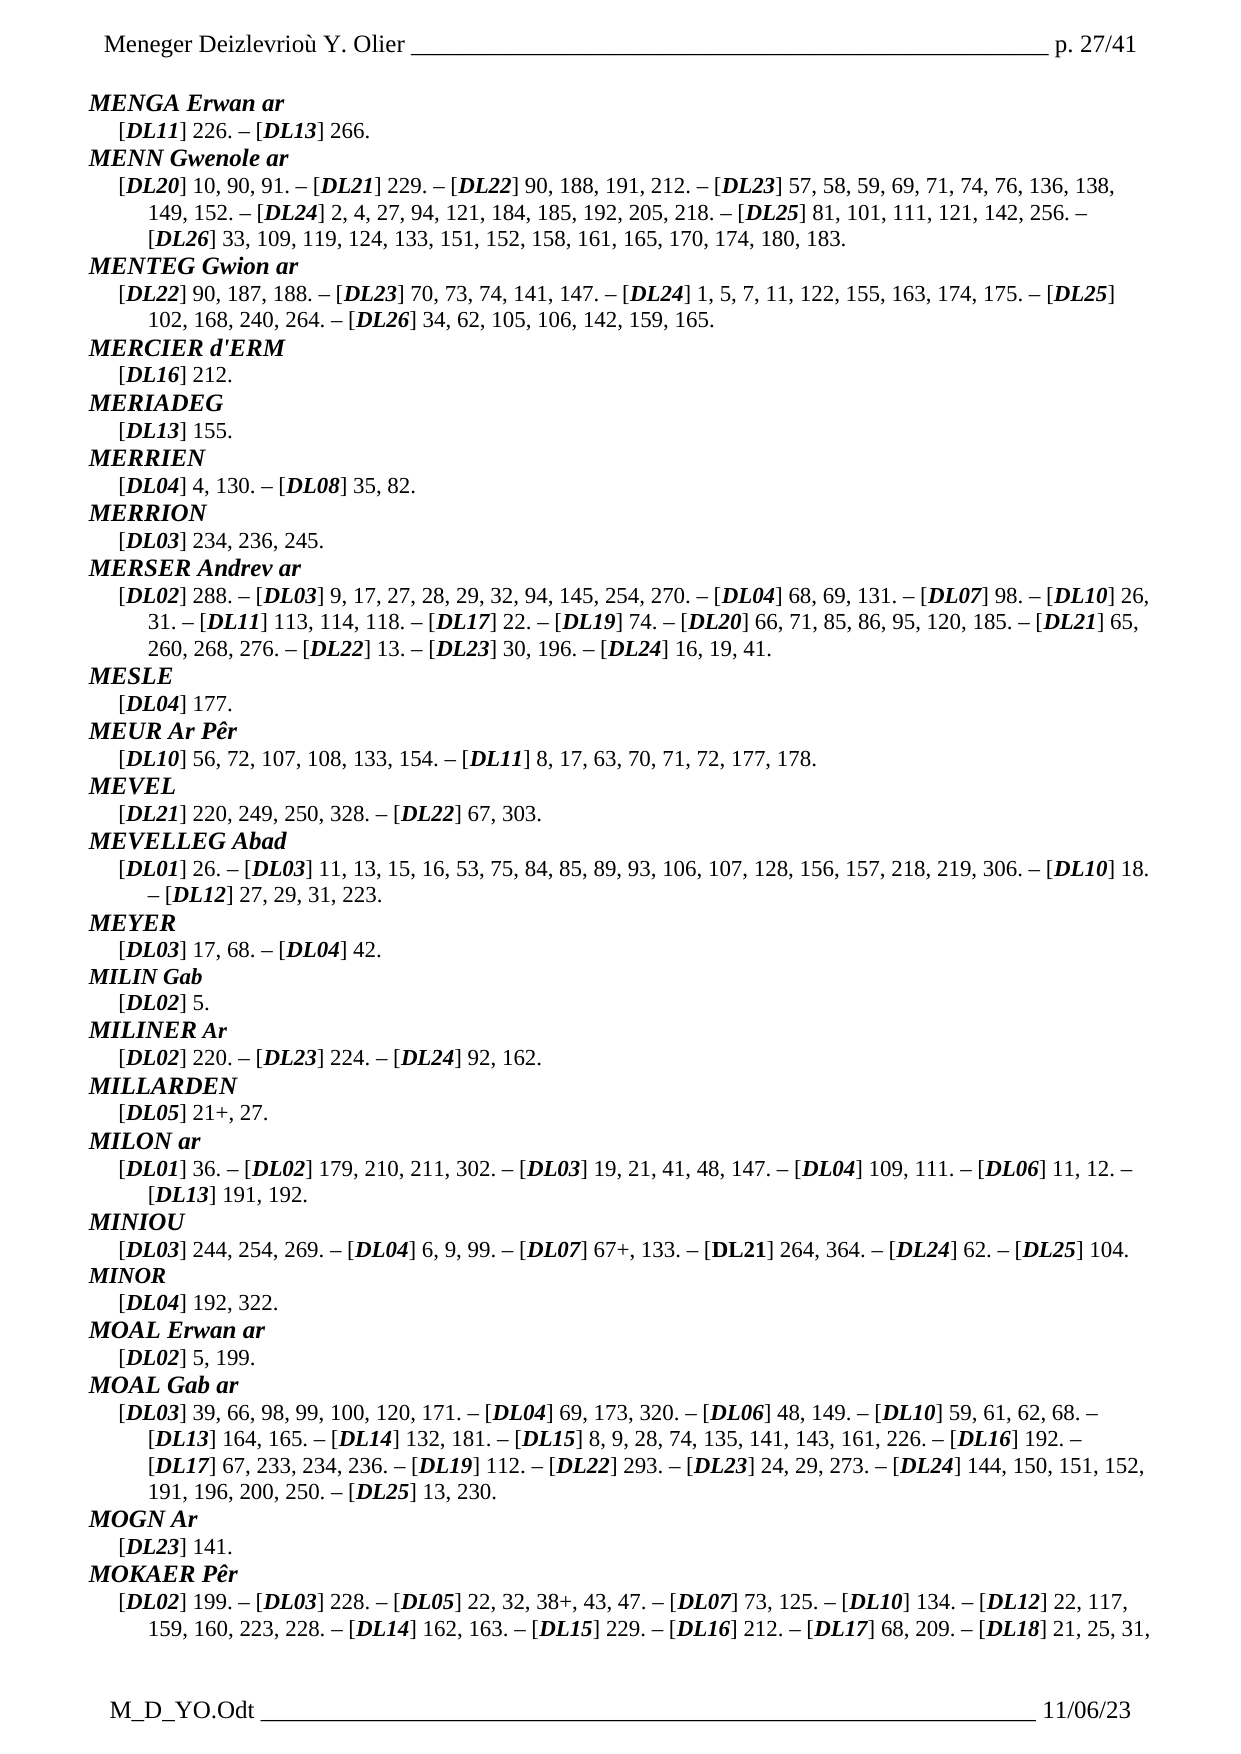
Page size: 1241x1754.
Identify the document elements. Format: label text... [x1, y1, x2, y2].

text MERSER Andrev ar [88, 553, 1152, 582]
text [DL21] 220, 249, 250, 328. – [DL22] 67, 303. [118, 800, 1152, 826]
text [DL23] 141. [118, 1533, 1152, 1559]
text MOGN Ar [88, 1504, 1152, 1533]
text [DL11] 226. – [DL13] 266. [118, 117, 1152, 143]
text MERIADEG [88, 388, 1152, 417]
text MILIN Gab [88, 963, 1152, 989]
text MINIOU [88, 1207, 1152, 1236]
text [DL10] 56, 72, 107, 108, 133, 154. – [DL11] 8, 17, 63, 70, 71, 72, 177, 178. [118, 745, 1152, 771]
text MINOR [88, 1262, 1152, 1289]
text [DL02] 220. – [DL23] 224. – [DL24] 92, 162. [118, 1044, 1152, 1071]
text MEYER [88, 908, 1152, 937]
text [DL01] 26. – [DL03] 11, 13, 15, 16, 53, 75, 84, 85, 89, 93, 106, 107, 128, 156, 157, 218, 219, 306. – [DL10] 18. – [DL12] 27, 29, 31, 223. [118, 855, 1152, 908]
text [DL03] 234, 236, 245. [118, 527, 1152, 553]
text MERCIER d'ERM [88, 333, 1152, 362]
text [DL03] 244, 254, 269. – [DL04] 6, 9, 99. – [DL07] 67+, 133. – [DL21] 264, 364. – [DL24] 62. – [DL25] 104. [118, 1236, 1152, 1262]
text [DL01] 36. – [DL02] 179, 210, 211, 302. – [DL03] 19, 21, 41, 48, 147. – [DL04] 109, 111. – [DL06] 11, 12. – [DL13] 191, 192. [118, 1154, 1152, 1207]
text MILINER Ar [88, 1016, 1152, 1044]
text MERRIEN [88, 443, 1152, 472]
text MOKAER Pêr [88, 1559, 1152, 1588]
text [DL16] 212. [118, 362, 1152, 388]
text [DL04] 177. [118, 690, 1152, 716]
text [DL22] 90, 187, 188. – [DL23] 70, 73, 74, 141, 147. – [DL24] 1, 5, 7, 11, 122, 155, 163, 174, 175. – [DL25] 102, 168, 240, 264. – [DL26] 34, 62, 105, 106, 142, 159, 165. [118, 280, 1152, 333]
text [DL02] 5. [118, 989, 1152, 1016]
text MOAL Gab ar [88, 1370, 1152, 1399]
text MEVELLEG Abad [88, 826, 1152, 855]
text MILLARDEN [88, 1071, 1152, 1099]
text [DL02] 288. – [DL03] 9, 17, 27, 28, 29, 32, 94, 145, 254, 270. – [DL04] 68, 69, 131. – [DL07] 98. – [DL10] 26, 31. – [DL11] 113, 114, 118. – [DL17] 22. – [DL19] 74. – [DL20] 66, 71, 85, 86, 95, 120, 185. – [DL21] 65, 260, 268, 276. – [DL22] 13. – [DL23] 30, 196. – [DL24] 16, 19, 41. [118, 582, 1152, 661]
text MERRION [88, 498, 1152, 527]
text [DL03] 17, 68. – [DL04] 42. [118, 937, 1152, 963]
text [DL02] 5, 199. [118, 1344, 1152, 1370]
text [DL05] 21+, 27. [118, 1099, 1152, 1126]
text MENTEG Gwion ar [88, 251, 1152, 280]
text MESLE [88, 661, 1152, 690]
text MENGA Erwan ar [88, 88, 1152, 117]
text MEVEL [88, 771, 1152, 800]
text [DL04] 192, 322. [118, 1289, 1152, 1315]
text [DL04] 4, 130. – [DL08] 35, 82. [118, 472, 1152, 498]
text [DL02] 199. – [DL03] 228. – [DL05] 22, 32, 38+, 43, 47. – [DL07] 73, 125. – [DL10] 134. – [DL12] 22, 117, 159, 160, 223, 228. – [DL14] 162, 163. – [DL15] 229. – [DL16] 212. – [DL17] 68, 209. – [DL18] 21, 25, 31, [118, 1588, 1152, 1641]
text MOAL Erwan ar [88, 1315, 1152, 1344]
text [DL20] 10, 90, 91. – [DL21] 229. – [DL22] 90, 188, 191, 212. – [DL23] 57, 58, 59, 69, 71, 74, 76, 136, 138, 149, 152. – [DL24] 2, 4, 27, 94, 121, 184, 185, 192, 205, 218. – [DL25] 81, 101, 111, 121, 142, 256. – [DL26] 33, 109, 119, 124, 133, 151, 152, 158, 161, 165, 170, 174, 180, 183. [118, 172, 1152, 251]
text [DL03] 39, 66, 98, 99, 100, 120, 171. – [DL04] 69, 173, 320. – [DL06] 48, 149. – [DL10] 59, 61, 62, 68. – [DL13] 164, 165. – [DL14] 132, 181. – [DL15] 8, 9, 28, 74, 135, 141, 143, 161, 226. – [DL16] 192. – [DL17] 67, 233, 234, 236. – [DL19] 112. – [DL22] 293. – [DL23] 24, 29, 273. – [DL24] 144, 150, 151, 152, 191, 196, 200, 250. – [DL25] 13, 230. [118, 1399, 1152, 1504]
text [DL13] 155. [118, 417, 1152, 443]
text MENN Gwenole ar [88, 143, 1152, 172]
text MILON ar [88, 1126, 1152, 1154]
text MEUR Ar Pêr [88, 716, 1152, 745]
